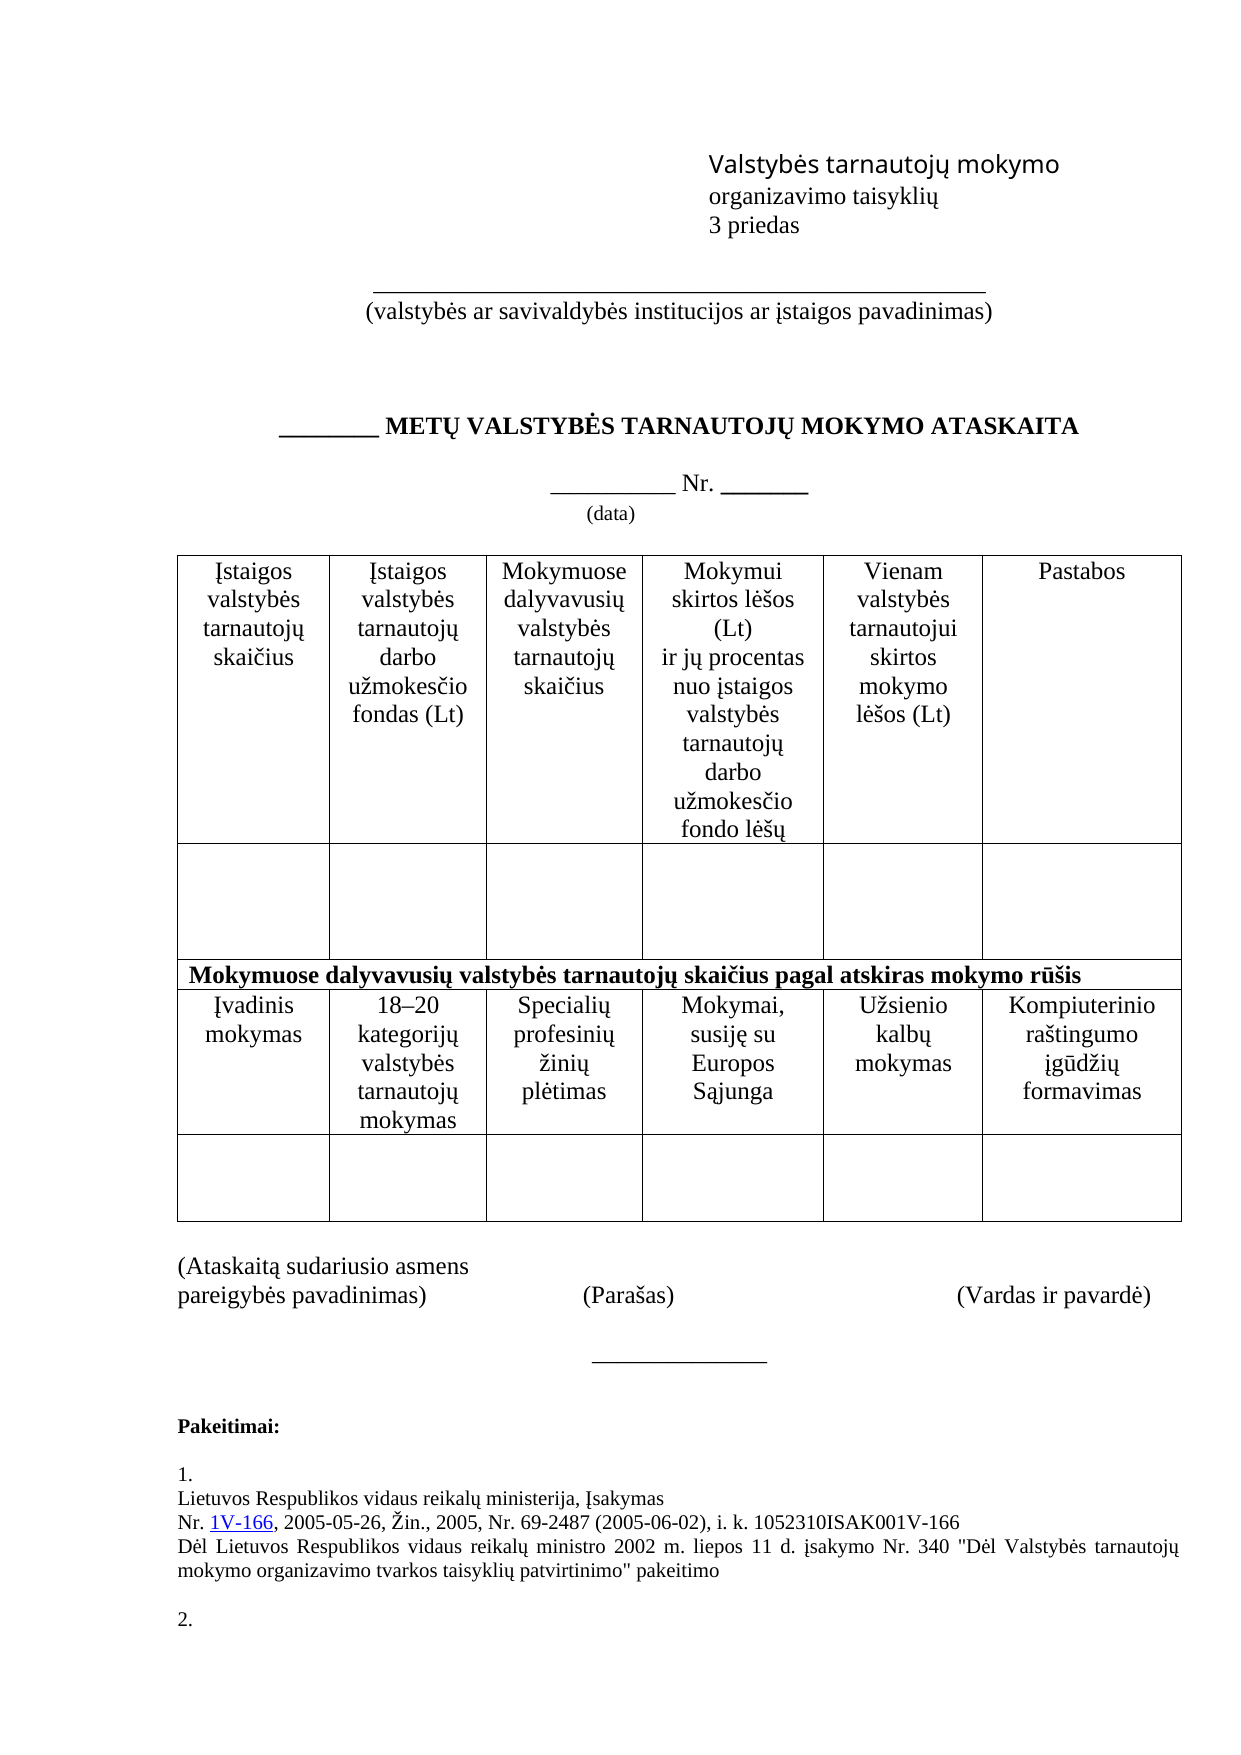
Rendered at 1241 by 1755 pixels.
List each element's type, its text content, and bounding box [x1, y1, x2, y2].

table_cell Specialių profesinių žinių plėtimas [487, 990, 642, 1134]
text Pakeitimai: [177, 1414, 1181, 1438]
table_cell [178, 844, 329, 959]
table_cell [643, 844, 823, 959]
table_header Įstaigos valstybės tarnautojų skaičius [178, 556, 329, 843]
table_header Įstaigos valstybės tarnautojų darbo užmokesčio fondas (Lt) [330, 556, 486, 843]
text (Ataskaitą sudariusio asmens [177, 1251, 1181, 1280]
text 1. [177, 1462, 1181, 1486]
text organizavimo taisyklių [177, 181, 1169, 210]
text (valstybės ar savivaldybės institucijos ar įstaigos pavadinimas) [177, 296, 1181, 325]
table_cell [487, 844, 642, 959]
text 2. [177, 1607, 1181, 1631]
table_cell 18–20 kategorijų valstybės tarnautojų mokymas [330, 990, 486, 1134]
table_header Pastabos [983, 556, 1181, 843]
table_cell [983, 844, 1181, 959]
table_cell Mokymuose dalyvavusių valstybės tarnautojų skaičius pagal atskiras mokymo rūšis [178, 960, 1181, 989]
text Dėl Lietuvos Respublikos vidaus reikalų ministro 2002 m. liepos 11 d. įsakymo Nr. 340 "Dėl Valstybės tarnautojų mokymo organizavimo tvarkos taisyklių patvirtinimo" pakeitimo [177, 1534, 1181, 1582]
table_cell Kompiuterinio raštingumo įgūdžių formavimas [983, 990, 1181, 1134]
table_header Vienam valstybės tarnautojui skirtos mokymo lėšos (Lt) [824, 556, 982, 843]
text pareigybės pavadinimas) (Parašas) (Vardas ir pavardė) [177, 1280, 1181, 1308]
text ______________ [177, 1337, 1181, 1366]
text _________________________________________________ [177, 267, 1181, 296]
table_cell Mokymai, susiję su Europos Sąjunga [643, 990, 823, 1134]
text (data) [177, 497, 1181, 526]
table_cell [487, 1135, 642, 1221]
text ________ METŲ VALSTYBĖS TARNAUTOJŲ MOKYMO ATASKAITA [177, 411, 1181, 440]
text Nr. 1V-166, 2005-05-26, Žin., 2005, Nr. 69-2487 (2005-06-02), i. k. 1052310ISAK001V-166 [177, 1510, 1181, 1534]
table_header Mokymuose dalyvavusių valstybės tarnautojų skaičius [487, 556, 642, 843]
text Valstybės tarnautojų mokymo [177, 147, 1169, 181]
table_cell [824, 844, 982, 959]
table_cell Įvadinis mokymas [178, 990, 329, 1134]
table_header Mokymui skirtos lėšos (Lt) ir jų procentas nuo įstaigos valstybės tarnautojų darbo užmokesčio fondo lėšų [643, 556, 823, 843]
table_cell [824, 1135, 982, 1221]
text __________ Nr. _______ [177, 468, 1181, 497]
text 3 priedas [177, 210, 1181, 238]
table_cell [983, 1135, 1181, 1221]
text Lietuvos Respublikos vidaus reikalų ministerija, Įsakymas [177, 1486, 1181, 1510]
table_cell [178, 1135, 329, 1221]
table_cell Užsienio kalbų mokymas [824, 990, 982, 1134]
table_cell [330, 844, 486, 959]
table_cell [330, 1135, 486, 1221]
table_cell [643, 1135, 823, 1221]
